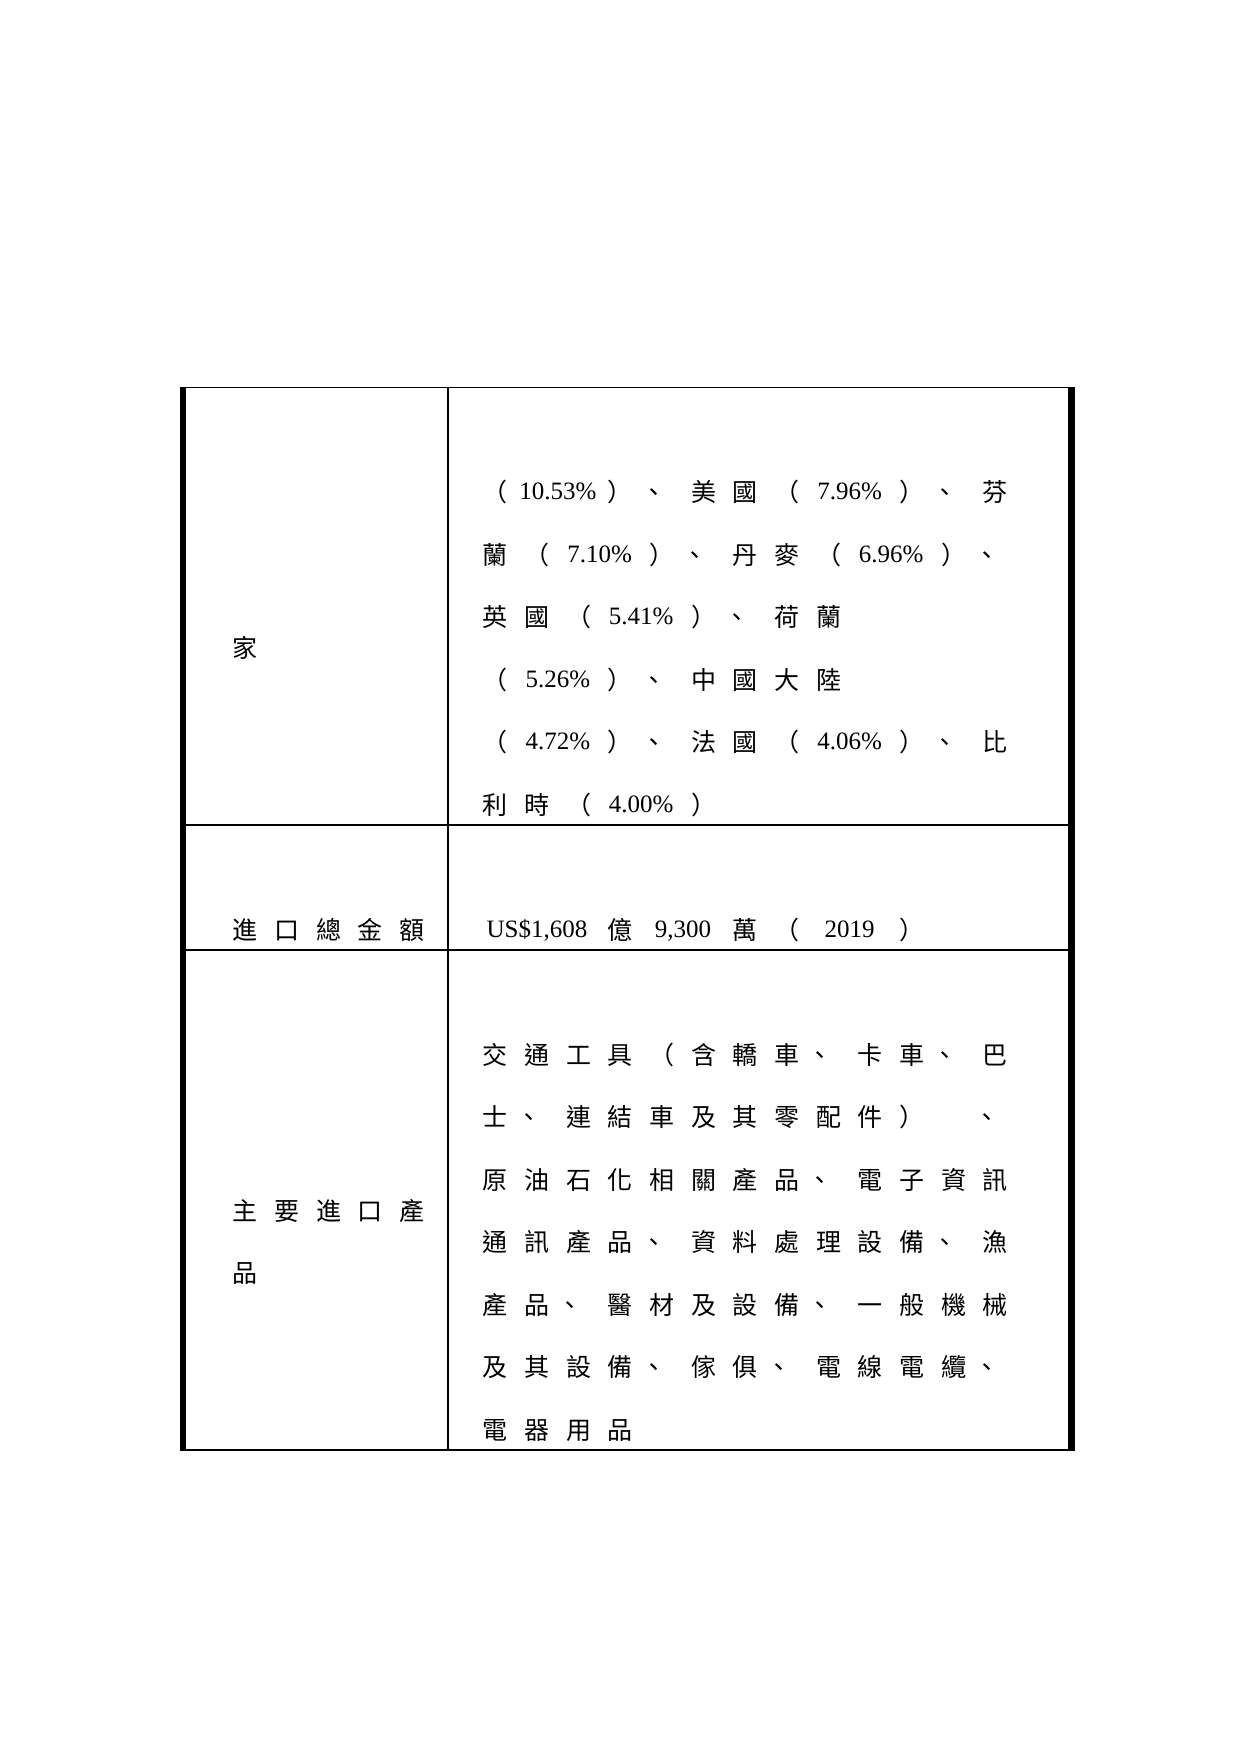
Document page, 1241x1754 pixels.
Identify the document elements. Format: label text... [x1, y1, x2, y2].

table_cell 家 [186, 388, 447, 824]
table_cell 主要進口產品 [186, 951, 447, 1449]
table_cell （10.53%）、美國（7.96%）、芬蘭（7.10%）、丹麥（6.96%）、英國（5.41%）、荷蘭（5.26%）、中國大陸（4.72%）、法國（4.06%）、比利時（4.00%） [449, 388, 1068, 824]
table_cell 進口總金額 [186, 826, 447, 949]
table_cell US$1,608億9,300萬（2019） [449, 826, 1068, 949]
table_cell 交通工具（含轎車、卡車、巴士、連結車及其零配件） 、原油石化相關產品、電子資訊通訊產品、資料處理設備、漁產品、醫材及設備、一般機械及其設備、傢俱、電線電纜、電器用品 [449, 951, 1068, 1449]
